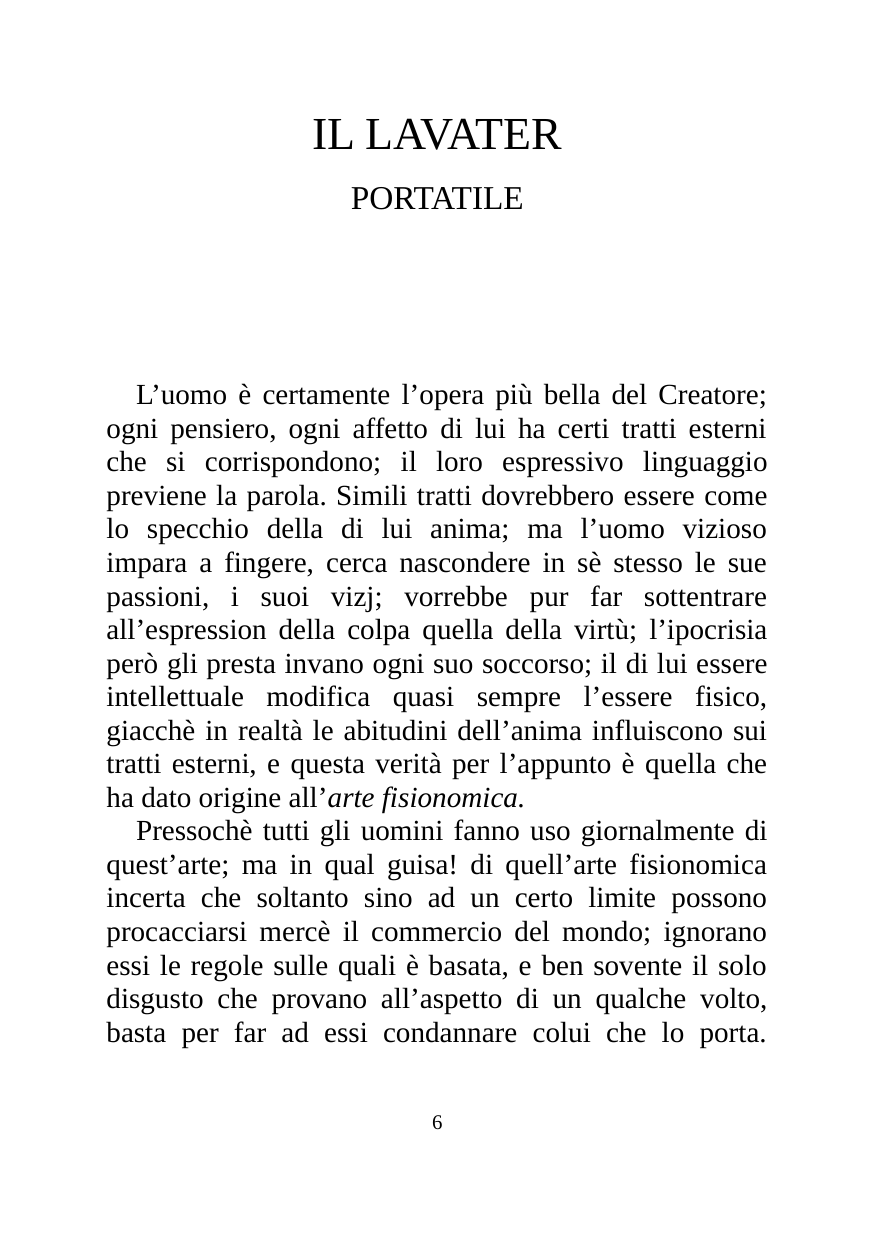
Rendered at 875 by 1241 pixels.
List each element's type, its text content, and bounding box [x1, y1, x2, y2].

text Pressochè tutti gli uomini fanno uso giornalmente di quest’arte; ma in qual guisa! di quell’arte fisionomica incerta che soltanto sino ad un certo limite possono procacciarsi mercè il commercio del mondo; ignorano essi le regole sulle quali è basata, e ben sovente il solo disgusto che provano all’aspetto di un qualche volto, basta per far ad essi condannare colui che lo porta. [106, 813, 768, 1048]
text L’uomo è certamente l’opera più bella del Creatore; ogni pensiero, ogni affetto di lui ha certi tratti esterni che si corrispondono; il loro espressivo linguaggio previene la parola. Simili tratti dovrebbero essere come lo specchio della di lui anima; ma l’uomo vizioso impara a fingere, cerca nascondere in sè stesso le sue passioni, i suoi vizj; vorrebbe pur far sottentrare all’espression della colpa quella della virtù; l’ipocrisia però gli presta invano ogni suo soccorso; il di lui essere intellettuale modifica quasi sempre l’essere fisico, giacchè in realtà le abitudini dell’anima influiscono sui tratti esterni, e questa verità per l’appunto è quella che ha dato origine all’arte fisionomica. [106, 377, 768, 813]
subtitle IL LAVATER PORTATILE [106, 106, 768, 216]
